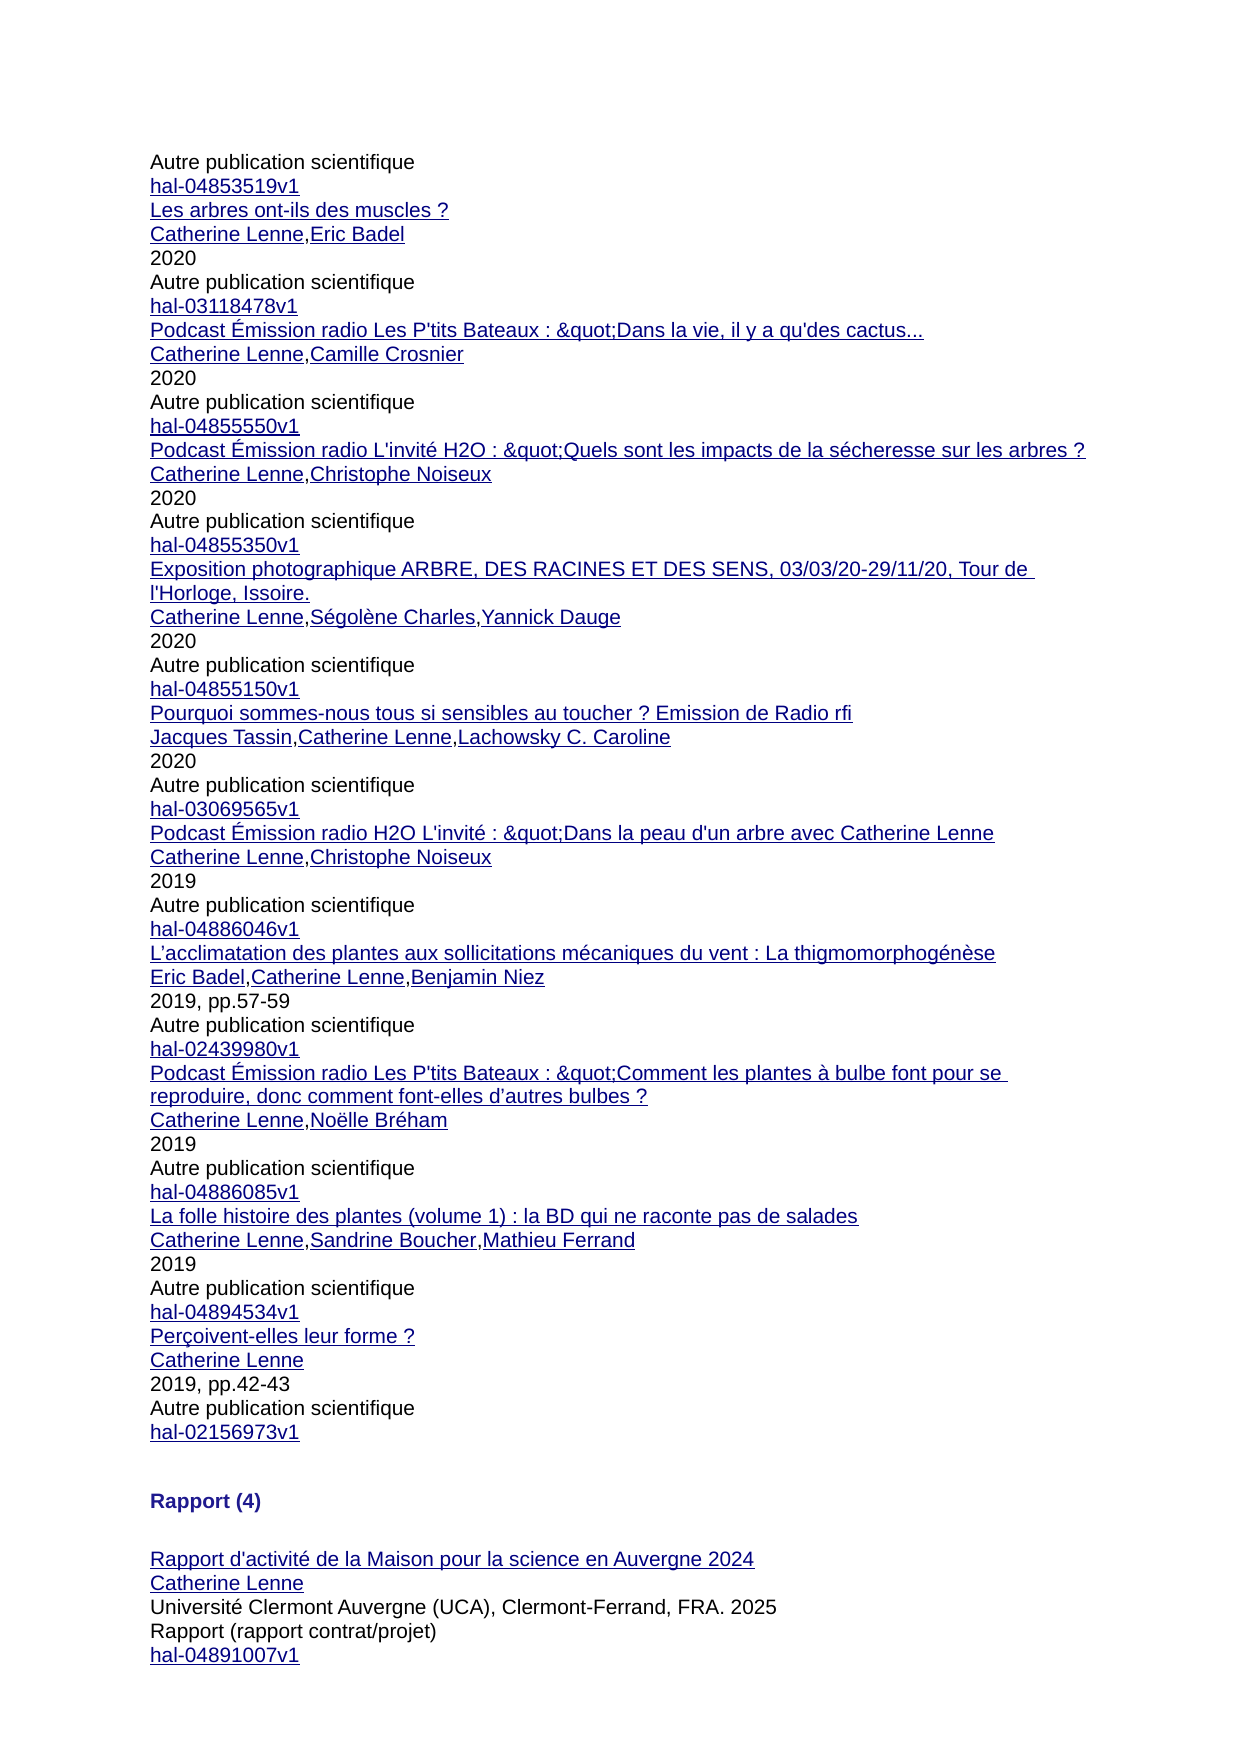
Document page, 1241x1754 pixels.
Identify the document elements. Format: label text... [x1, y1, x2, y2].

table_cell Exposition photographique ARBRE, DES RACINES ET DES SENS, 03/03/20-29/11/20, Tour de l'Horloge, Issoire. Catherine Lenne,Ségolène Charles,Yannick Dauge 2020 Autre publication scientifique hal-04855150v1 [150, 557, 1090, 701]
table_cell L’acclimatation des plantes aux sollicitations mécaniques du vent : La thigmomorphogénèse Eric Badel,Catherine Lenne,Benjamin Niez 2019, pp.57-59 Autre publication scientifique hal-02439980v1 [150, 941, 1090, 1060]
table_header Rapport d'activité de la Maison pour la science en Auvergne 2024 Catherine Lenne Université Clermont Auvergne (UCA), Clermont-Ferrand, FRA. 2025 Rapport (rapport contrat/projet) hal-04891007v1 [150, 1547, 1090, 1667]
table_cell Podcast Émission radio Les P'tits Bateaux : &quot;Comment les plantes à bulbe font pour se reproduire, donc comment font-elles d’autres bulbes ? Catherine Lenne,Noëlle Bréham 2019 Autre publication scientifique hal-04886085v1 [150, 1060, 1090, 1204]
table_cell Podcast Émission radio Les P'tits Bateaux : &quot;Dans la vie, il y a qu'des cactus... Catherine Lenne,Camille Crosnier 2020 Autre publication scientifique hal-04855550v1 [150, 318, 1090, 437]
table_cell Pourquoi sommes-nous tous si sensibles au toucher ? Emission de Radio rfi Jacques Tassin,Catherine Lenne,Lachowsky C. Caroline 2020 Autre publication scientifique hal-03069565v1 [150, 701, 1090, 821]
table_cell Les arbres ont-ils des muscles ? Catherine Lenne,Eric Badel 2020 Autre publication scientifique hal-03118478v1 [150, 198, 1090, 318]
table_cell La folle histoire des plantes (volume 1) : la BD qui ne raconte pas de salades Catherine Lenne,Sandrine Boucher,Mathieu Ferrand 2019 Autre publication scientifique hal-04894534v1 [150, 1204, 1090, 1324]
table_cell Podcast Émission radio L'invité H2O : &quot;Quels sont les impacts de la sécheresse sur les arbres ? Catherine Lenne,Christophe Noiseux 2020 Autre publication scientifique hal-04855350v1 [150, 438, 1090, 557]
table_cell Autre publication scientifique hal-04853519v1 [150, 150, 1090, 198]
table_cell Perçoivent-elles leur forme ? Catherine Lenne 2019, pp.42-43 Autre publication scientifique hal-02156973v1 [150, 1324, 1090, 1444]
subtitle Rapport (4) [150, 1488, 1090, 1512]
table_cell Podcast Émission radio H2O L'invité : &quot;Dans la peau d'un arbre avec Catherine Lenne Catherine Lenne,Christophe Noiseux 2019 Autre publication scientifique hal-04886046v1 [150, 821, 1090, 941]
